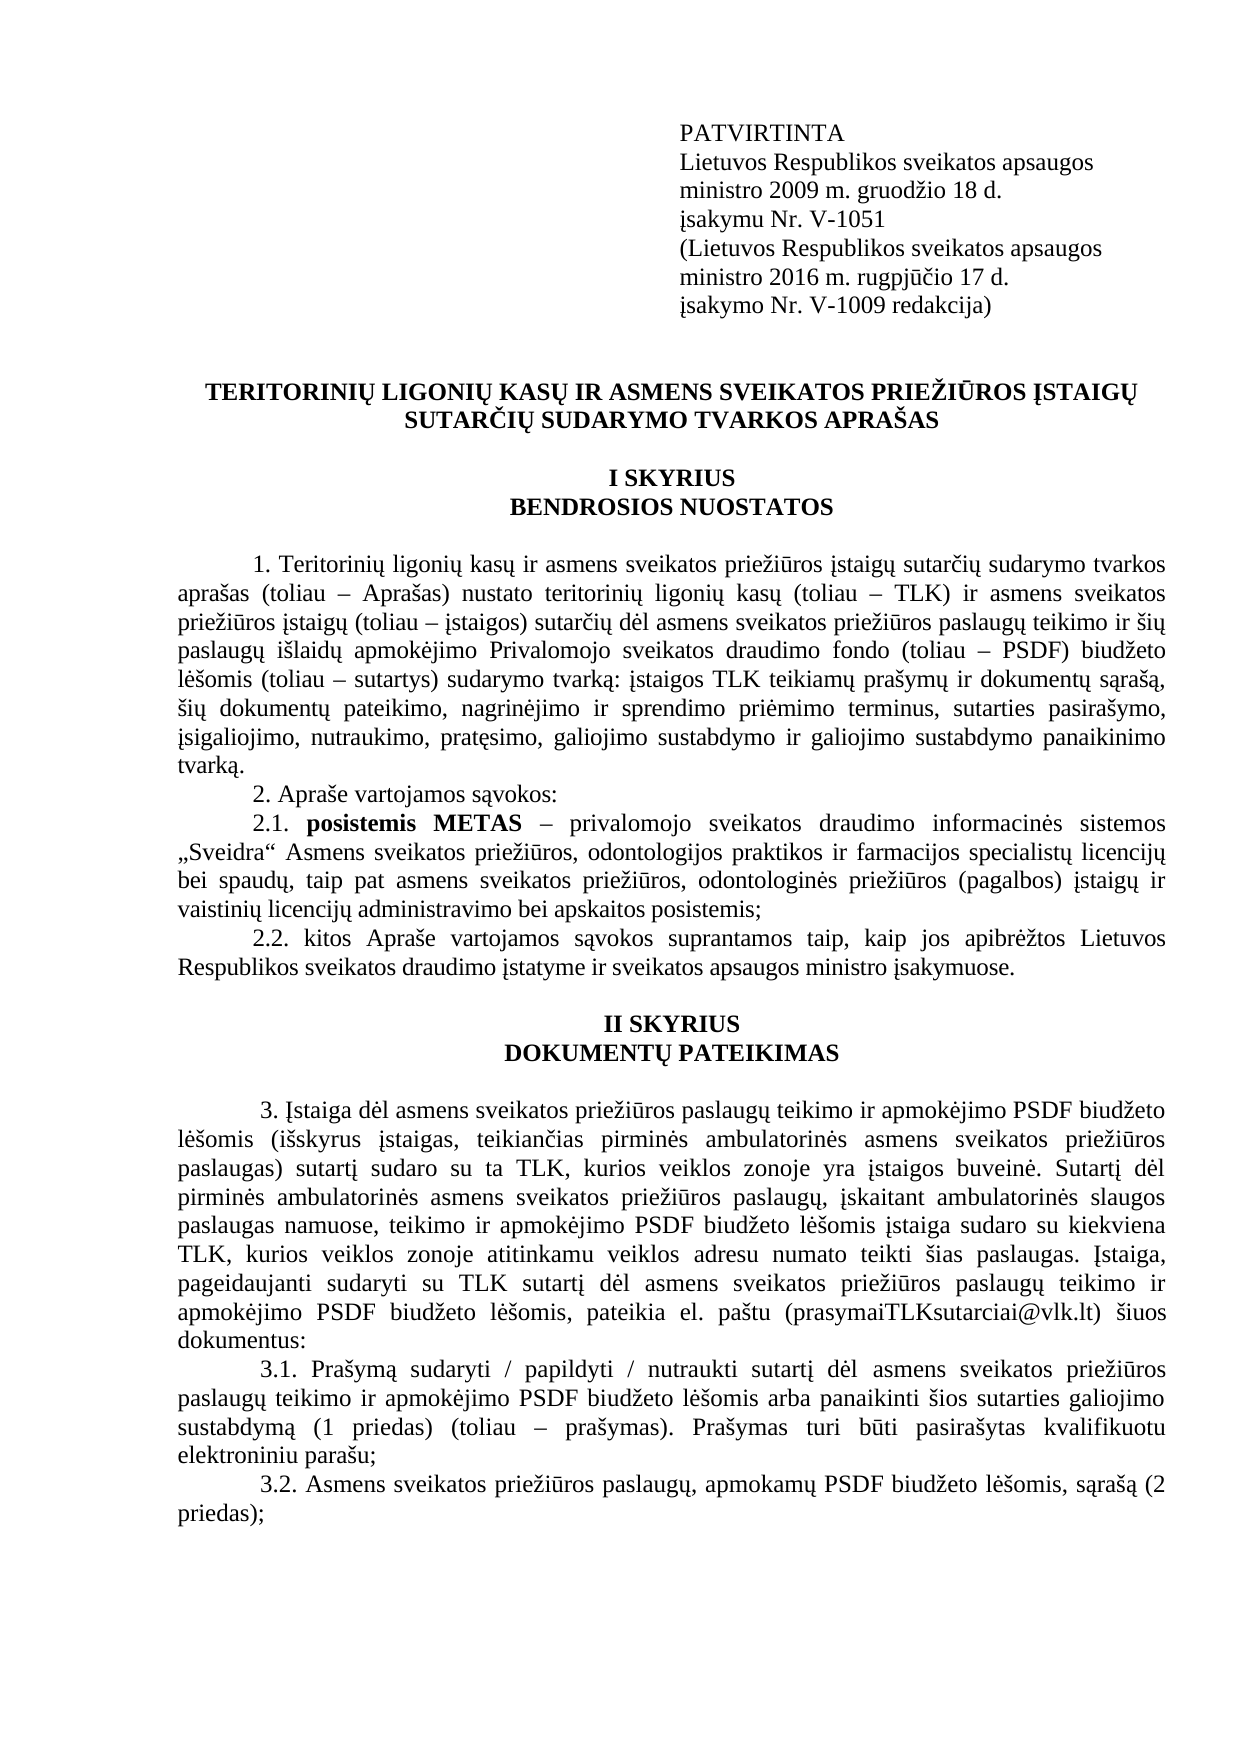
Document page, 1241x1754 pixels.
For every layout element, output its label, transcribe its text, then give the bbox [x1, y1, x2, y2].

text I SKYRIUS [177, 463, 1166, 492]
text 3. Įstaiga dėl asmens sveikatos priežiūros paslaugų teikimo ir apmokėjimo PSDF biudžeto lėšomis (išskyrus įstaigas, teikiančias pirminės ambulatorinės asmens sveikatos priežiūros paslaugas) sutartį sudaro su ta TLK, kurios veiklos zonoje yra įstaigos buveinė. Sutartį dėl pirminės ambulatorinės asmens sveikatos priežiūros paslaugų, įskaitant ambulatorinės slaugos paslaugas namuose, teikimo ir apmokėjimo PSDF biudžeto lėšomis įstaiga sudaro su kiekviena TLK, kurios veiklos zonoje atitinkamu veiklos adresu numato teikti šias paslaugas. Įstaiga, pageidaujanti sudaryti su TLK sutartį dėl asmens sveikatos priežiūros paslaugų teikimo ir apmokėjimo PSDF biudžeto lėšomis, pateikia el. paštu (prasymaiTLKsutarciai@vlk.lt) šiuos dokumentus: [177, 1095, 1166, 1354]
text Lietuvos Respublikos sveikatos apsaugos [679, 147, 1166, 175]
text ministro 2009 m. gruodžio 18 d. [679, 175, 1166, 204]
text DOKUMENTŲ PATEIKIMAS [177, 1038, 1166, 1067]
text ministro 2016 m. rugpjūčio 17 d. [679, 262, 1166, 290]
text 3.1. Prašymą sudaryti / papildyti / nutraukti sutartį dėl asmens sveikatos priežiūros paslaugų teikimo ir apmokėjimo PSDF biudžeto lėšomis arba panaikinti šios sutarties galiojimo sustabdymą (1 priedas) (toliau ‒ prašymas). Prašymas turi būti pasirašytas kvalifikuotu elektroniniu parašu; [177, 1354, 1166, 1469]
text PATVIRTINTA [679, 118, 1166, 147]
text 2.2. kitos Apraše vartojamos sąvokos suprantamos taip, kaip jos apibrėžtos Lietuvos Respublikos sveikatos draudimo įstatyme ir sveikatos apsaugos ministro įsakymuose. [177, 923, 1166, 980]
text 3.2. Asmens sveikatos priežiūros paslaugų, apmokamų PSDF biudžeto lėšomis, sąrašą (2 priedas); [177, 1469, 1166, 1527]
text (Lietuvos Respublikos sveikatos apsaugos [679, 233, 1166, 262]
text 2.1. posistemis METAS – privalomojo sveikatos draudimo informacinės sistemos „Sveidra“ Asmens sveikatos priežiūros, odontologijos praktikos ir farmacijos specialistų licencijų bei spaudų, taip pat asmens sveikatos priežiūros, odontologinės priežiūros (pagalbos) įstaigų ir vaistinių licencijų administravimo bei apskaitos posistemis; [177, 808, 1166, 923]
text II SKYRIUS [177, 1009, 1166, 1038]
text įsakymu Nr. V-1051 [679, 204, 1166, 233]
text TERITORINIŲ LIGONIŲ KASŲ IR ASMENS SVEIKATOS PRIEŽIŪROS ĮSTAIGŲ SUTARČIŲ SUDARYMO TVARKOS APRAŠAS [177, 377, 1166, 434]
text 1. Teritorinių ligonių kasų ir asmens sveikatos priežiūros įstaigų sutarčių sudarymo tvarkos aprašas (toliau – Aprašas) nustato teritorinių ligonių kasų (toliau – TLK) ir asmens sveikatos priežiūros įstaigų (toliau – įstaigos) sutarčių dėl asmens sveikatos priežiūros paslaugų teikimo ir šių paslaugų išlaidų apmokėjimo Privalomojo sveikatos draudimo fondo (toliau – PSDF) biudžeto lėšomis (toliau – sutartys) sudarymo tvarką: įstaigos TLK teikiamų prašymų ir dokumentų sąrašą, šių dokumentų pateikimo, nagrinėjimo ir sprendimo priėmimo terminus, sutarties pasirašymo, įsigaliojimo, nutraukimo, pratęsimo, galiojimo sustabdymo ir galiojimo sustabdymo panaikinimo tvarką. [177, 549, 1166, 779]
text 2. Apraše vartojamos sąvokos: [177, 779, 1166, 808]
text BENDROSIOS NUOSTATOS [177, 492, 1166, 520]
text įsakymo Nr. V-1009 redakcija) [679, 290, 1166, 319]
